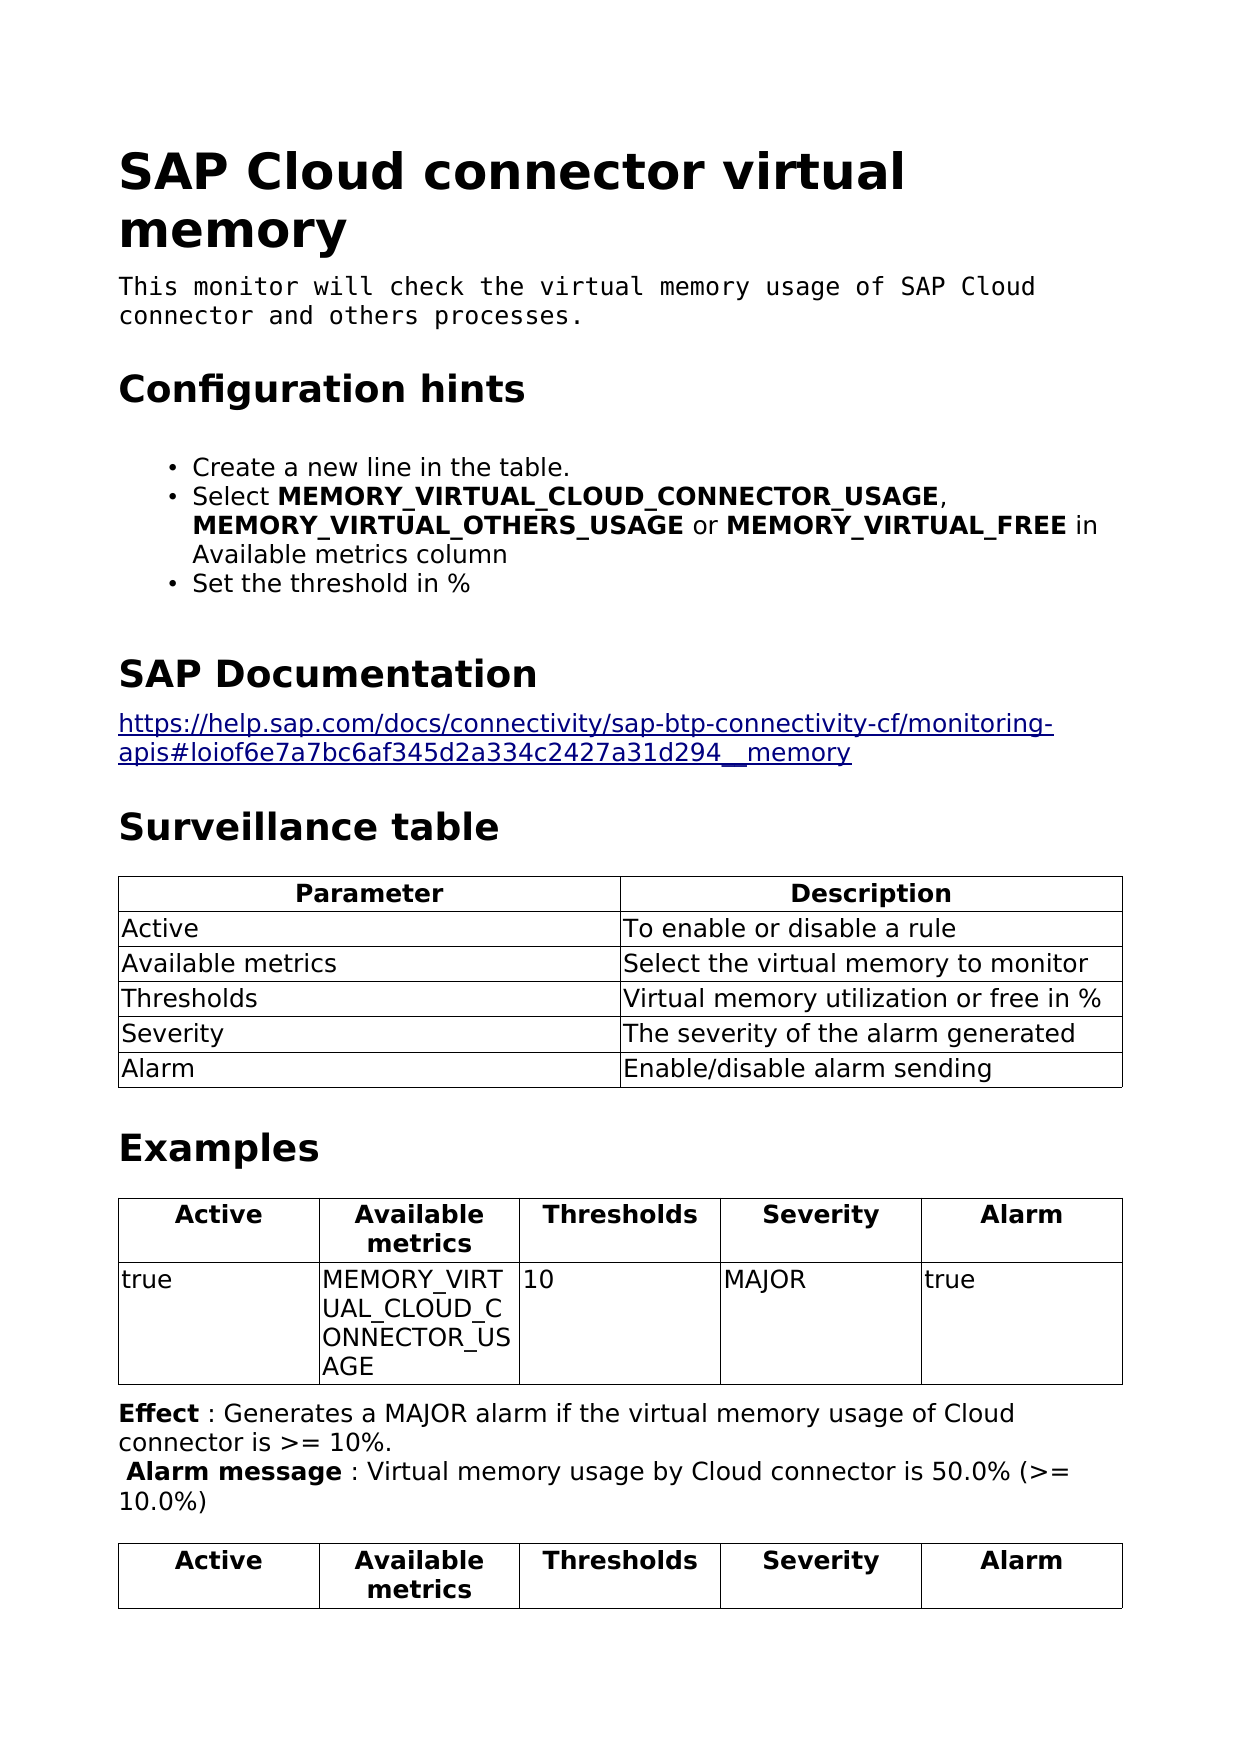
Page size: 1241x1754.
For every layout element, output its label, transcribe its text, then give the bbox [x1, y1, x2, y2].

table_header Active [119, 1199, 319, 1262]
subtitle Surveillance table [118, 805, 1122, 849]
table_header Severity [721, 1544, 921, 1607]
table_header Thresholds [520, 1544, 720, 1607]
table_cell Active [119, 912, 620, 946]
subtitle SAP Documentation [118, 653, 1122, 697]
text https://help.sap.com/docs/connectivity/sap-btp-connectivity-cf/monitoring-apis#loiof6e7a7bc6af345d2a334c2427a31d294__memory [118, 709, 1122, 768]
table_cell Virtual memory utilization or free in % [621, 982, 1122, 1016]
list Select MEMORY_VIRTUAL_CLOUD_CONNECTOR_USAGE, MEMORY_VIRTUAL_OTHERS_USAGE or MEMORY_VIRTUAL_FREE in Available metrics column [177, 482, 1122, 569]
table_header Description [621, 877, 1122, 911]
table_cell MAJOR [721, 1263, 921, 1384]
table_cell Select the virtual memory to monitor [621, 947, 1122, 981]
table_header Alarm [922, 1544, 1122, 1607]
table_cell Severity [119, 1017, 620, 1052]
table_cell true [119, 1263, 319, 1384]
subtitle Examples [118, 1127, 1122, 1170]
table_cell The severity of the alarm generated [621, 1017, 1122, 1052]
table_header Available metrics [320, 1199, 519, 1262]
table_cell Alarm [119, 1053, 620, 1087]
list Set the threshold in % [177, 569, 1122, 599]
table_cell Thresholds [119, 982, 620, 1016]
table_header Alarm [922, 1199, 1122, 1262]
table_header Thresholds [520, 1199, 720, 1262]
table_header Active [119, 1544, 319, 1607]
list Create a new line in the table. [177, 453, 1122, 482]
table_cell 10 [520, 1263, 720, 1384]
table_cell To enable or disable a rule [621, 912, 1122, 946]
table_cell MEMORY_VIRTUAL_CLOUD_CONNECTOR_USAGE [320, 1263, 519, 1384]
text This monitor will check the virtual memory usage of SAP Cloud connector and others processes. [118, 272, 1122, 330]
table_header Available metrics [320, 1544, 519, 1607]
table_cell Available metrics [119, 947, 620, 981]
subtitle SAP Cloud connector virtual memory [118, 143, 1122, 259]
text Effect : Generates a MAJOR alarm if the virtual memory usage of Cloud connector is >= 10%. Alarm message : Virtual memory usage by Cloud connector is 50.0% (>= 10.0%) [118, 1399, 1122, 1516]
table_header Parameter [119, 877, 620, 911]
table_cell Enable/disable alarm sending [621, 1053, 1122, 1087]
subtitle Configuration hints [118, 367, 1122, 411]
table_cell true [922, 1263, 1122, 1384]
table_header Severity [721, 1199, 921, 1262]
